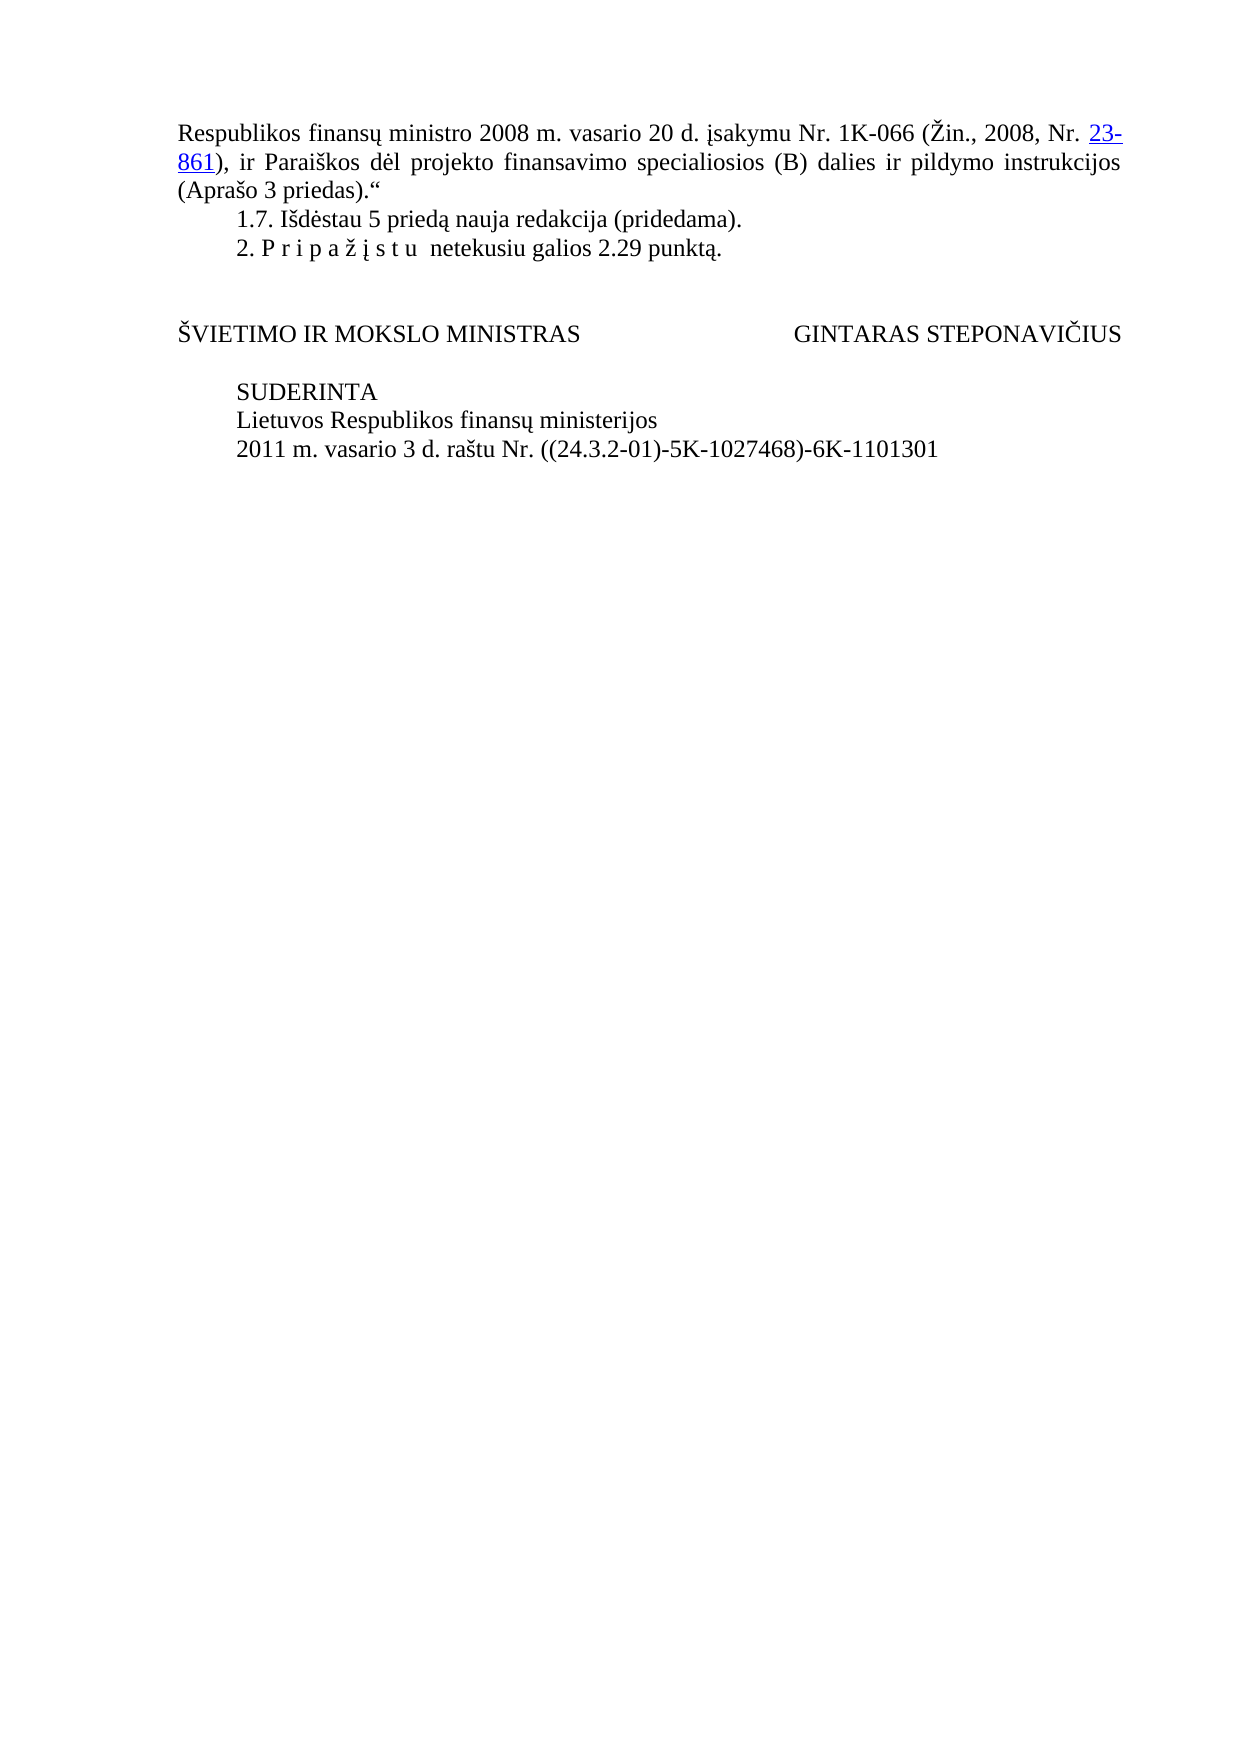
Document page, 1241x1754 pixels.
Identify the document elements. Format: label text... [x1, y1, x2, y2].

text Lietuvos Respublikos finansų ministerijos [177, 406, 1122, 434]
text SUDERINTA [177, 377, 1122, 406]
text 2011 m. vasario 3 d. raštu Nr. ((24.3.2-01)-5K-1027468)-6K-1101301 [177, 434, 1122, 463]
text 2. Pripažįstu netekusiu galios 2.29 punktą. [177, 233, 1122, 262]
text Švietimo ir mokslo ministras Gintaras Steponavičius [177, 319, 1122, 348]
text Respublikos finansų ministro 2008 m. vasario 20 d. įsakymu Nr. 1K-066 (Žin., 2008, Nr. 23-861), ir Paraiškos dėl projekto finansavimo specialiosios (B) dalies ir pildymo instrukcijos (Aprašo 3 priedas).“ [177, 118, 1122, 204]
text 1.7. Išdėstau 5 priedą nauja redakcija (pridedama). [177, 204, 1122, 233]
